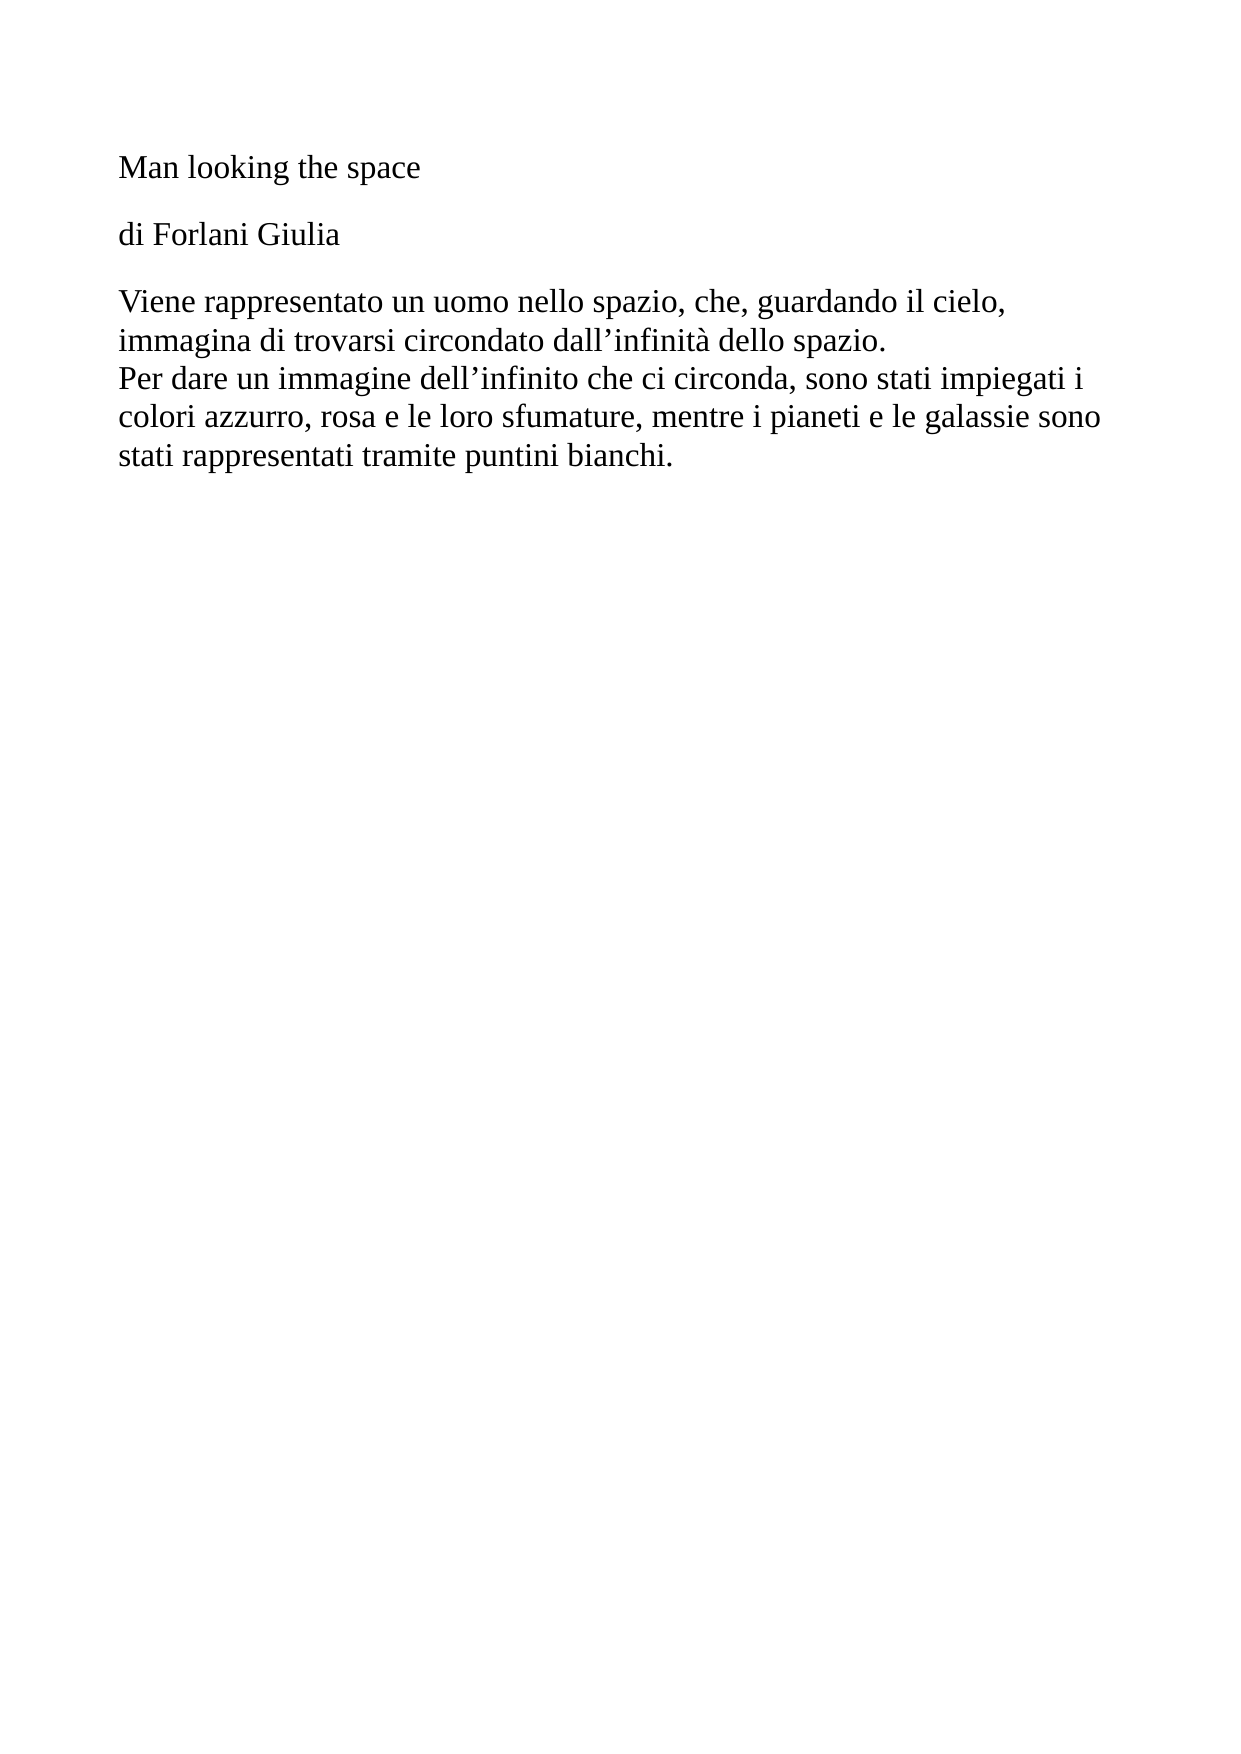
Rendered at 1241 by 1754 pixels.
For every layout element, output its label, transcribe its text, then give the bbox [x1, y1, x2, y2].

text Per dare un immagine dell’infinito che ci circonda, sono stati impiegati i colori azzurro, rosa e le loro sfumature, mentre i pianeti e le galassie sono stati rappresentati tramite puntini bianchi. [118, 358, 1122, 473]
text Man looking the space [118, 148, 1122, 186]
text di Forlani Giulia [118, 215, 1122, 253]
text Viene rappresentato un uomo nello spazio, che, guardando il cielo, immagina di trovarsi circondato dall’infinità dello spazio. [118, 282, 1122, 358]
